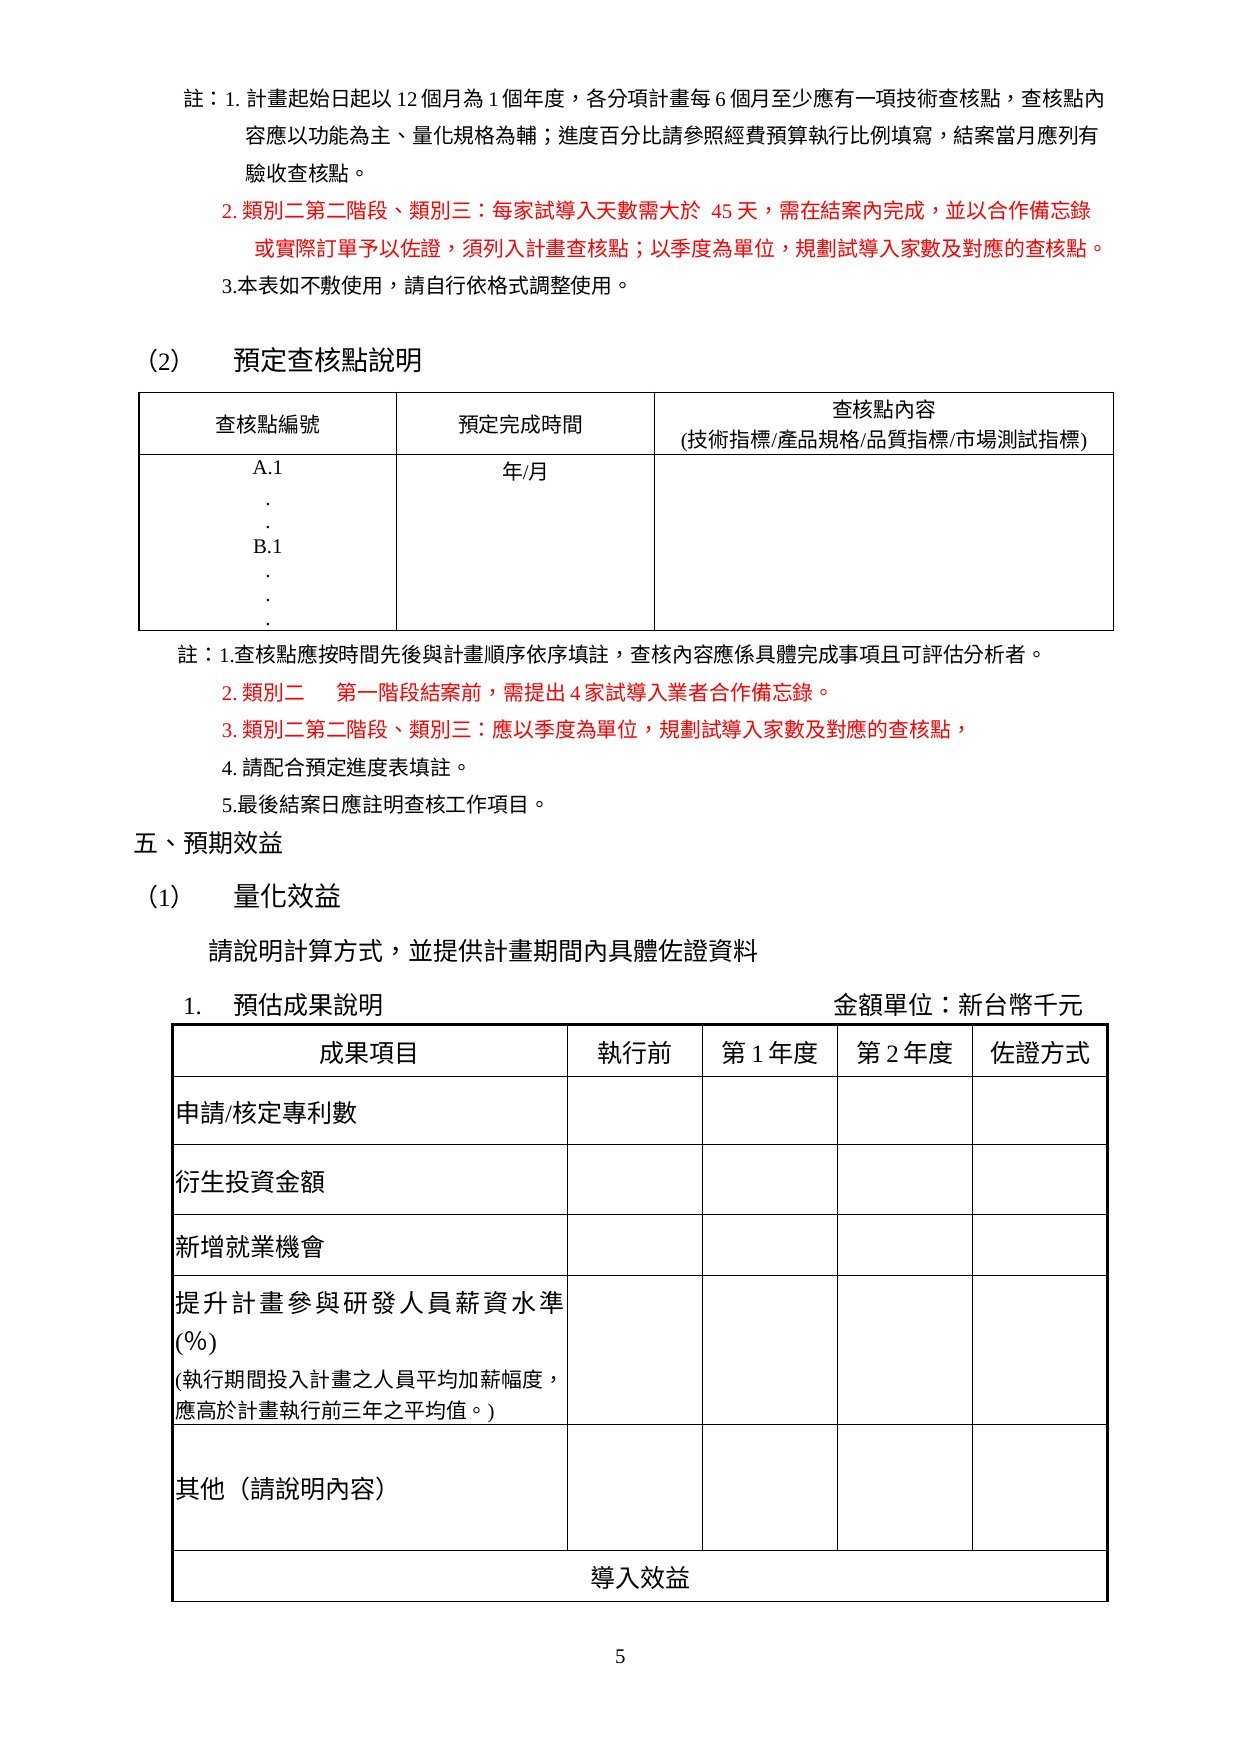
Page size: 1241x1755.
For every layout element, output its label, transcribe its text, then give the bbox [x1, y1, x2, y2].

table_header 佐證方式 [973, 1026, 1106, 1076]
text 3.本表如不敷使用，請自行依格式調整使用。 [222, 262, 1107, 300]
table_header 預定完成時間 [397, 393, 654, 454]
table_cell 提升計畫參與研發人員薪資水準(％) (執行期間投入計畫之人員平均加薪幅度，應高於計畫執行前三年之平均值。) [174, 1276, 567, 1424]
table_cell . [140, 606, 396, 630]
text 請說明計算方式，並提供計畫期間內具體佐證資料 [208, 927, 1107, 969]
list 預估成果說明 金額單位：新台幣千元 [183, 981, 1107, 1023]
table_cell [655, 485, 1113, 509]
table_cell [973, 1145, 1106, 1214]
table_cell [397, 485, 654, 509]
table_cell [568, 1276, 702, 1424]
text 3. 類別二第二階段、類別三：應以季度為單位，規劃試導入家數及對應的查核點， [222, 706, 1107, 744]
text 註：1.查核點應按時間先後與計畫順序依序填註，查核內容應係具體完成事項且可評估分析者。 [177, 631, 1107, 669]
list 預定查核點說明 [133, 337, 1107, 379]
table_cell [397, 606, 654, 630]
table_cell [838, 1077, 972, 1144]
table_cell [703, 1077, 837, 1144]
table_header 第1年度 [703, 1026, 837, 1076]
table_cell [397, 534, 654, 558]
table_cell [703, 1425, 837, 1549]
text 4. 請配合預定進度表填註。 [222, 744, 1107, 781]
table_cell 衍生投資金額 [174, 1145, 567, 1214]
table_cell [703, 1145, 837, 1214]
table_cell [568, 1145, 702, 1214]
table_cell [655, 534, 1113, 558]
list 量化效益 [133, 873, 1107, 915]
table_cell [568, 1425, 702, 1549]
table_cell [568, 1215, 702, 1275]
table_cell [838, 1276, 972, 1424]
text 5.最後結案日應註明查核工作項目。 [222, 781, 1107, 819]
table_cell [838, 1215, 972, 1275]
table_cell [397, 558, 654, 582]
table_cell . [140, 510, 396, 533]
table_cell [973, 1215, 1106, 1275]
table_cell [655, 606, 1113, 630]
table_cell [703, 1215, 837, 1275]
table_cell B.1 [140, 534, 396, 558]
table_cell 年/月 [397, 455, 654, 485]
subtitle 五、預期效益 [133, 819, 1107, 861]
table_header 查核點內容 (技術指標/產品規格/品質指標/市場測試指標) [655, 393, 1113, 454]
text 註：1. 計畫起始日起以12個月為1個年度，各分項計畫每6個月至少應有一項技術查核點，查核點內容應以功能為主、量化規格為輔；進度百分比請參照經費預算執行比例填寫，結案當月應列有驗收查核點。 [183, 75, 1107, 187]
table_cell [655, 455, 1113, 485]
table_cell [973, 1425, 1106, 1549]
table_cell [397, 582, 654, 606]
table_cell . [140, 558, 396, 582]
table_cell 申請/核定專利數 [174, 1077, 567, 1144]
table_cell [655, 558, 1113, 582]
table_cell [655, 510, 1113, 533]
table_cell 新增就業機會 [174, 1215, 567, 1275]
table_cell . [140, 582, 396, 606]
text 2. 類別二第二階段、類別三：每家試導入天數需大於 45 天，需在結案內完成，並以合作備忘錄或實際訂單予以佐證，須列入計畫查核點；以季度為單位，規劃試導入家數及對應的查核點。 [222, 187, 1107, 262]
table_cell 導入效益 [174, 1551, 1106, 1601]
table_cell . [140, 485, 396, 509]
table_header 成果項目 [174, 1026, 567, 1076]
table_header 執行前 [568, 1026, 702, 1076]
table_cell [568, 1077, 702, 1144]
table_cell [397, 510, 654, 533]
table_cell [838, 1145, 972, 1214]
text 2. 類別二 第一階段結案前，需提出4家試導入業者合作備忘錄。 [222, 669, 1107, 706]
table_cell [703, 1276, 837, 1424]
table_cell A.1 [140, 455, 396, 485]
table_cell [973, 1276, 1106, 1424]
table_cell [838, 1425, 972, 1549]
table_cell [655, 582, 1113, 606]
table_cell 其他（請說明內容） [174, 1425, 567, 1549]
table_cell [973, 1077, 1106, 1144]
table_header 第2年度 [838, 1026, 972, 1076]
table_header 查核點編號 [140, 393, 396, 454]
